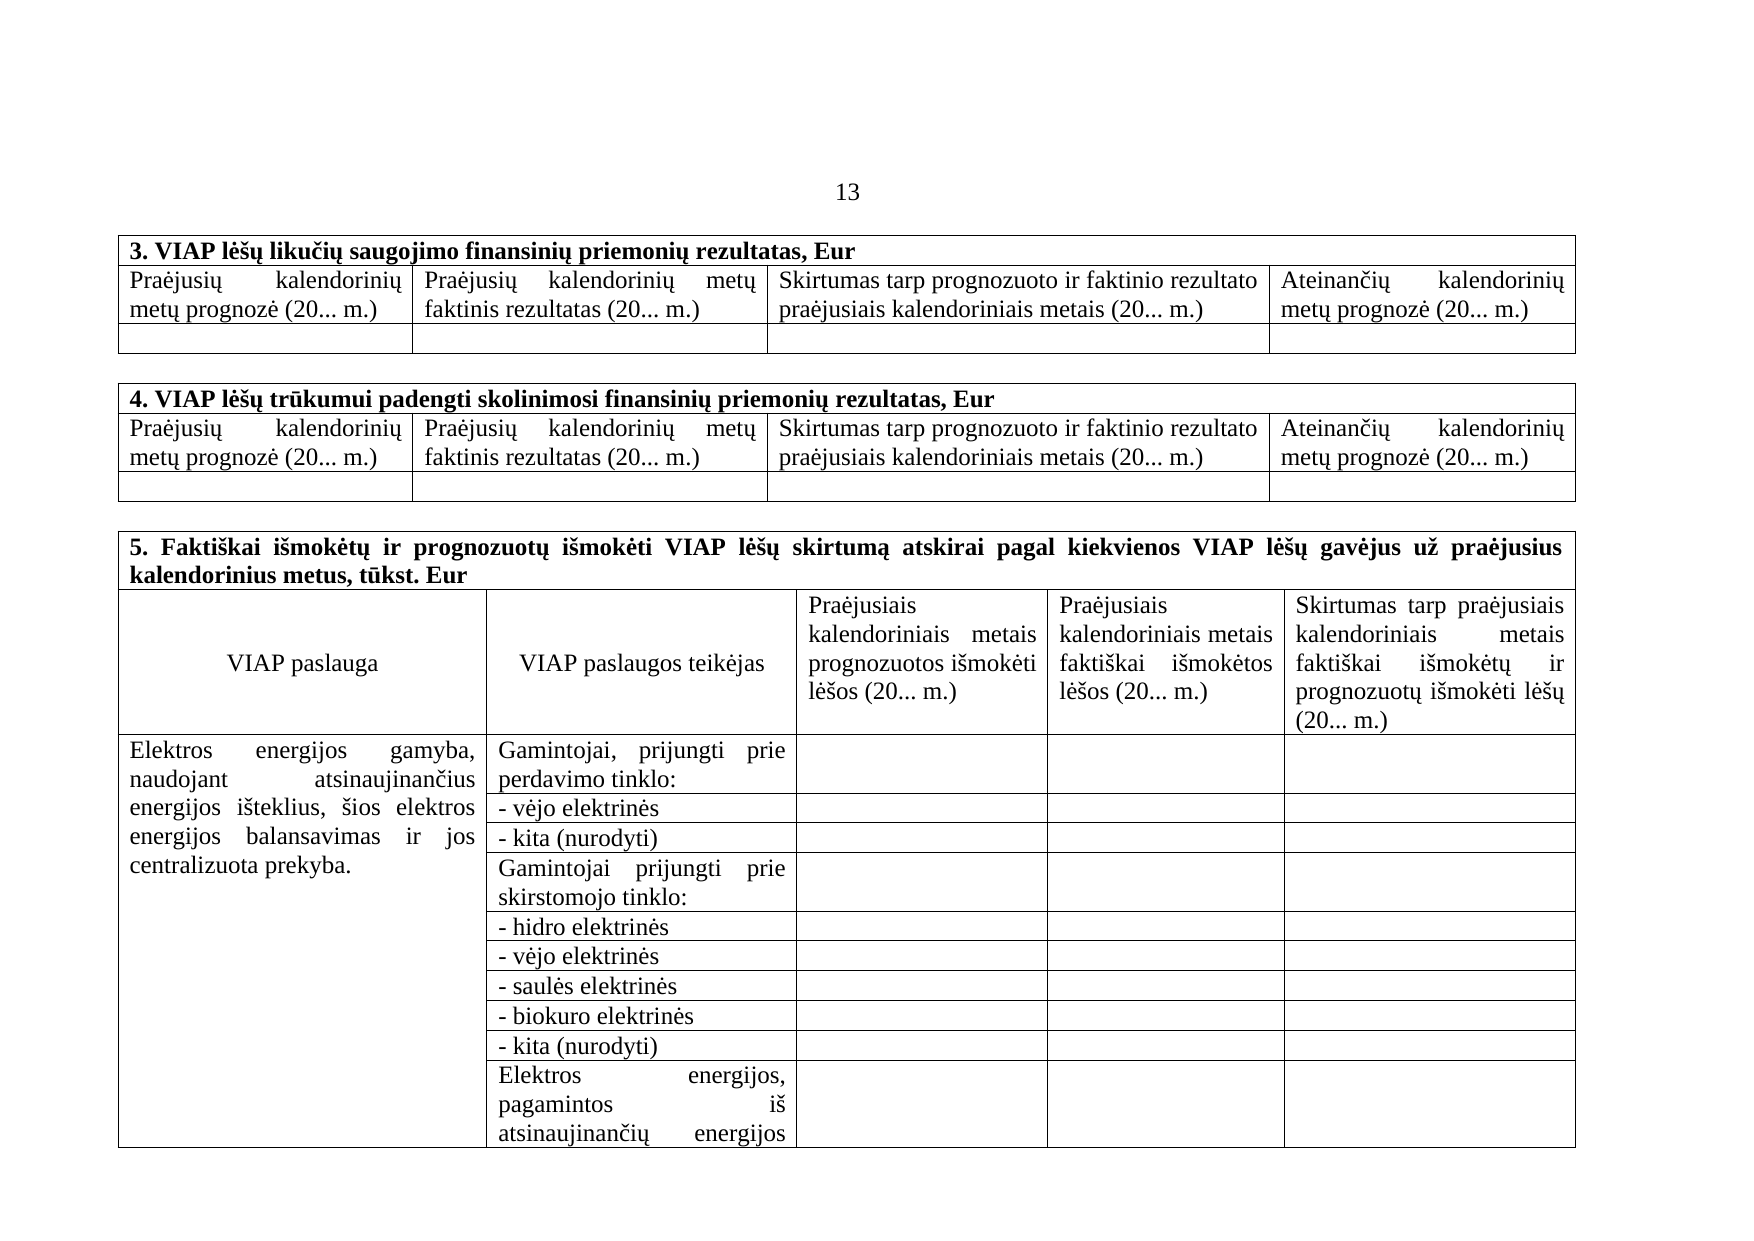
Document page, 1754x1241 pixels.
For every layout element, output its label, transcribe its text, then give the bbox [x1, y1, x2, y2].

table_cell [1285, 853, 1575, 911]
table_cell - vėjo elektrinės [487, 941, 796, 970]
table_cell - hidro elektrinės [487, 912, 796, 940]
table_cell [1048, 794, 1284, 822]
table_cell Praėjusiais kalendoriniais metais faktiškai išmokėtos lėšos (20... m.) [1048, 590, 1284, 734]
table_cell [797, 735, 1047, 792]
table_cell [768, 324, 1269, 353]
table_header 5. Faktiškai išmokėtų ir prognozuotų išmokėti VIAP lėšų skirtumą atskirai pagal kiekvienos VIAP lėšų gavėjus už praėjusius kalendorinius metus, tūkst. Eur [119, 532, 1575, 589]
table_cell Skirtumas tarp prognozuoto ir faktinio rezultato praėjusiais kalendoriniais metais (20... m.) [768, 266, 1269, 323]
table_cell [797, 971, 1047, 1000]
table_header 4. VIAP lėšų trūkumui padengti skolinimosi finansinių priemonių rezultatas, Eur [119, 384, 1575, 412]
table_cell [1285, 735, 1575, 792]
table_cell Gamintojai prijungti prie skirstomojo tinklo: [487, 853, 796, 911]
table_cell [1285, 823, 1575, 852]
table_cell [1048, 735, 1284, 792]
table_cell Skirtumas tarp prognozuoto ir faktinio rezultato praėjusiais kalendoriniais metais (20... m.) [768, 414, 1269, 471]
table_cell - kita (nurodyti) [487, 823, 796, 852]
table_cell - vėjo elektrinės [487, 794, 796, 822]
table_cell [119, 472, 412, 501]
table_cell [1285, 1031, 1575, 1059]
table_cell Elektros energijos gamyba, naudojant atsinaujinančius energijos išteklius, šios elektros energijos balansavimas ir jos centralizuota prekyba. [119, 735, 486, 1147]
table_cell Gamintojai, prijungti prie perdavimo tinklo: [487, 735, 796, 792]
table_cell VIAP paslauga [119, 590, 486, 734]
table_cell - biokuro elektrinės [487, 1001, 796, 1030]
table_cell [1285, 1061, 1575, 1147]
table_cell - saulės elektrinės [487, 971, 796, 1000]
table_cell Praėjusių kalendorinių metų prognozė (20... m.) [119, 414, 412, 471]
table_header 3. VIAP lėšų likučių saugojimo finansinių priemonių rezultatas, Eur [119, 236, 1575, 264]
table_cell [1285, 912, 1575, 940]
table_cell [1048, 1001, 1284, 1030]
table_cell VIAP paslaugos teikėjas [487, 590, 796, 734]
table_cell Praėjusių kalendorinių metų faktinis rezultatas (20... m.) [413, 266, 767, 323]
table_cell Skirtumas tarp praėjusiais kalendoriniais metais faktiškai išmokėtų ir prognozuotų išmokėti lėšų (20... m.) [1285, 590, 1575, 734]
table_cell Elektros energijos, pagamintos iš atsinaujinančių energijos [487, 1061, 796, 1147]
table_cell [797, 1001, 1047, 1030]
table_cell [1285, 971, 1575, 1000]
table_cell [413, 472, 767, 501]
table_cell [797, 1031, 1047, 1059]
table_cell [768, 472, 1269, 501]
table_cell [797, 912, 1047, 940]
table_cell - kita (nurodyti) [487, 1031, 796, 1059]
table_cell Ateinančių kalendorinių metų prognozė (20... m.) [1270, 414, 1575, 471]
table_cell [119, 324, 412, 353]
table_cell Praėjusiais kalendoriniais metais prognozuotos išmokėti lėšos (20... m.) [797, 590, 1047, 734]
table_cell [1048, 1061, 1284, 1147]
table_cell [1285, 794, 1575, 822]
table_cell Praėjusių kalendorinių metų prognozė (20... m.) [119, 266, 412, 323]
table_cell [797, 794, 1047, 822]
table_cell [1048, 941, 1284, 970]
table_cell [1270, 324, 1575, 353]
table_cell [1285, 941, 1575, 970]
table_cell Ateinančių kalendorinių metų prognozė (20... m.) [1270, 266, 1575, 323]
table_cell [797, 823, 1047, 852]
table_cell [1048, 912, 1284, 940]
table_cell [413, 324, 767, 353]
table_cell [1048, 823, 1284, 852]
table_cell [1048, 853, 1284, 911]
table_cell [797, 853, 1047, 911]
table_cell [1048, 971, 1284, 1000]
table_cell [797, 941, 1047, 970]
table_cell Praėjusių kalendorinių metų faktinis rezultatas (20... m.) [413, 414, 767, 471]
table_cell [1285, 1001, 1575, 1030]
table_cell [1270, 472, 1575, 501]
table_cell [1048, 1031, 1284, 1059]
table_cell [797, 1061, 1047, 1147]
